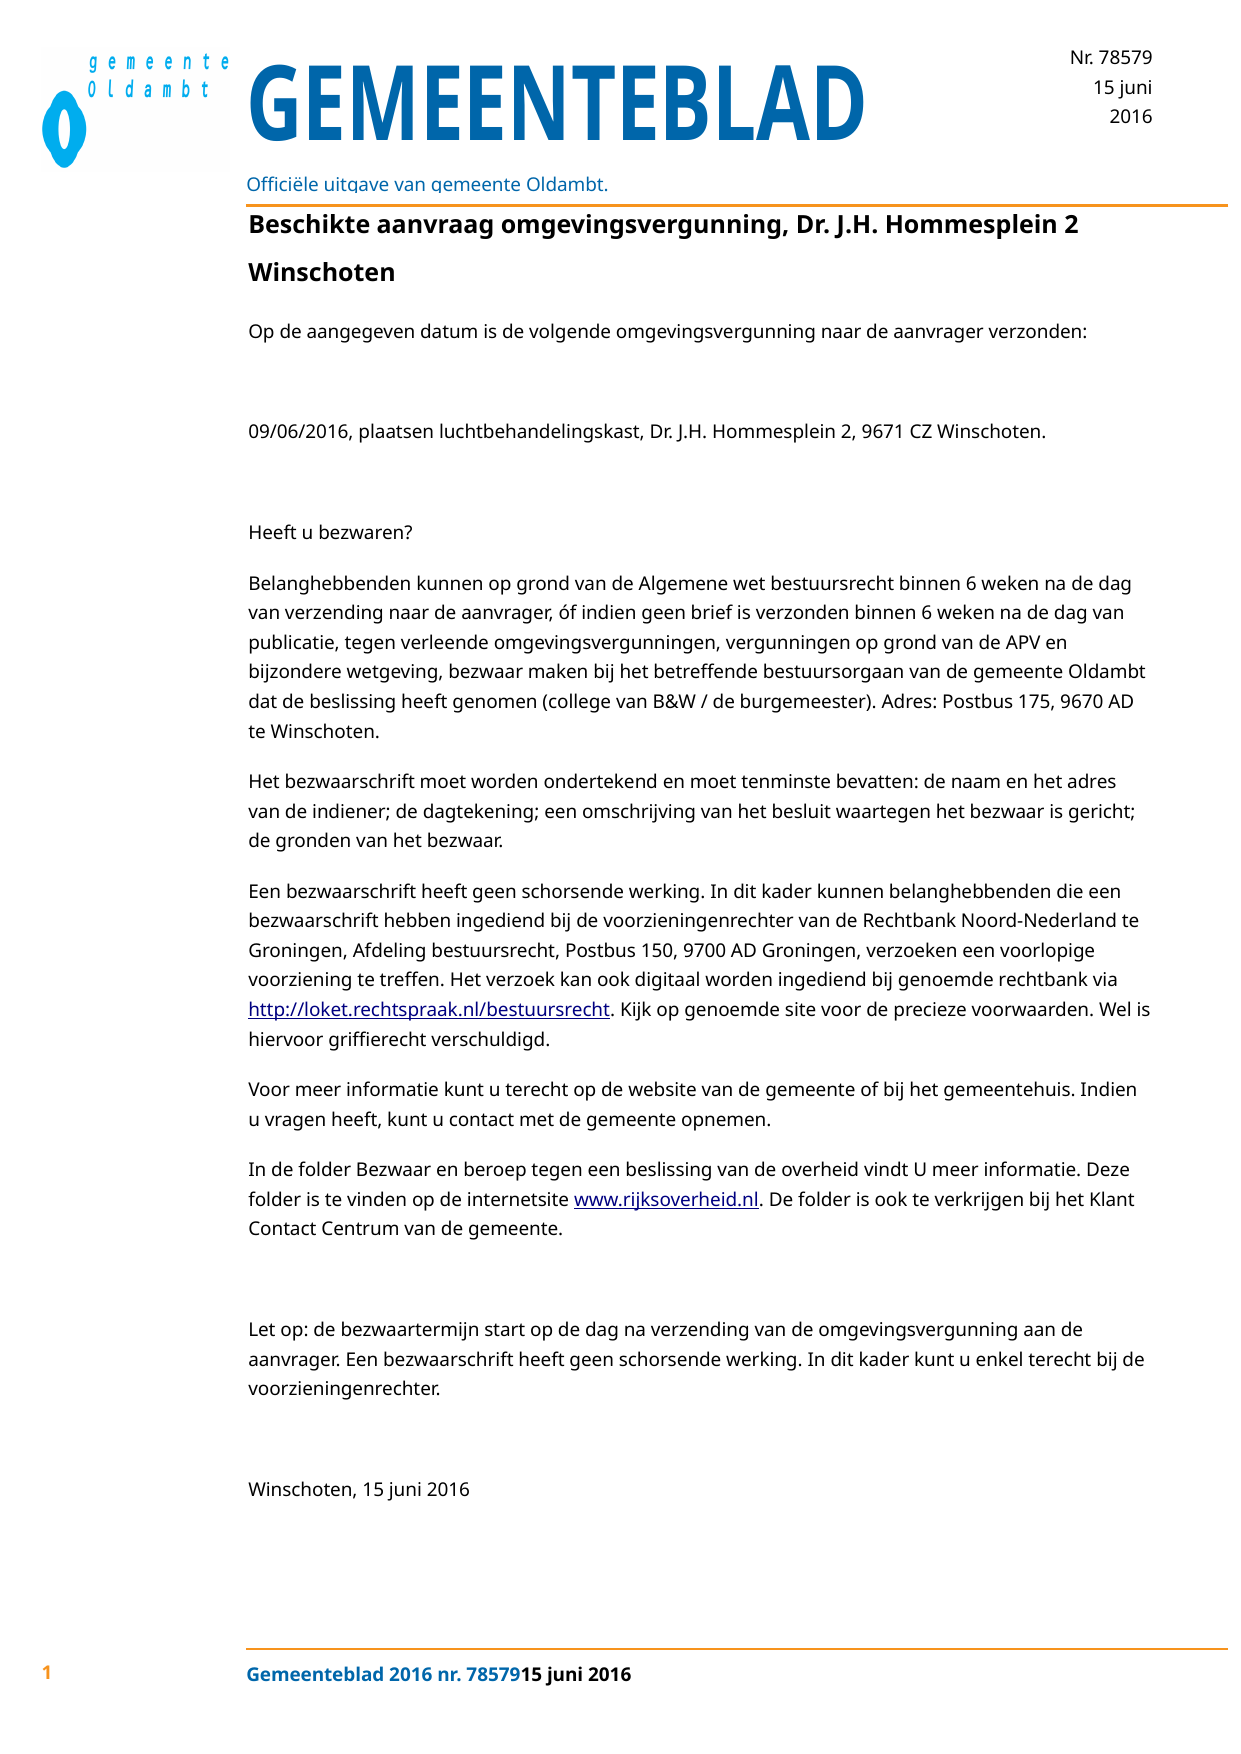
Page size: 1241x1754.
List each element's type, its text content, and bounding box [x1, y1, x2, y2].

text In de folder Bezwaar en beroep tegen een beslissing van de overheid vindt U meer informatie. Deze folder is te vinden op de internetsite www.rijksoverheid.nl. De folder is ook te verkrijgen bij het Klant Contact Centrum van de gemeente. [248, 1156, 1152, 1241]
picture [41, 47, 231, 172]
text Belanghebbenden kunnen op grond van de Algemene wet bestuursrecht binnen 6 weken na de dag van verzending naar de aanvrager, óf indien geen brief is verzonden binnen 6 weken na de dag van publicatie, tegen verleende omgevingsvergunningen, vergunningen op grond van de APV en bijzondere wetgeving, bezwaar maken bij het betreffende bestuursorgaan van de gemeente Oldambt dat de beslissing heeft genomen (college van B&W / de burgemeester). Adres: Postbus 175, 9670 AD te Winschoten. [248, 570, 1152, 744]
text Beschikte aanvraag omgevingsvergunning, Dr. J.H. Hommesplein 2 Winschoten [248, 207, 1152, 288]
text Op de aangegeven datum is de volgende omgevingsvergunning naar de aanvrager verzonden: [248, 318, 1152, 344]
text Een bezwaarschrift heeft geen schorsende werking. In dit kader kunnen belanghebbenden die een bezwaarschrift hebben ingediend bij de voorzieningenrechter van de Rechtbank Noord-Nederland te Groningen, Afdeling bestuursrecht, Postbus 150, 9700 AD Groningen, verzoeken een voorlopige voorziening te treffen. Het verzoek kan ook digitaal worden ingediend bij genoemde rechtbank via http://loket.rechtspraak.nl/bestuursrecht. Kijk op genoemde site voor de precieze voorwaarden. Wel is hiervoor griffierecht verschuldigd. [248, 878, 1152, 1052]
text Het bezwaarschrift moet worden ondertekend en moet tenminste bevatten: de naam en het adres van de indiener; de dagtekening; een omschrijving van het besluit waartegen het bezwaar is gericht; de gronden van het bezwaar. [248, 768, 1152, 853]
text Heeft u bezwaren? [248, 519, 1152, 545]
text 09/06/2016, plaatsen luchtbehandelingskast, Dr. J.H. Hommesplein 2, 9671 CZ Winschoten. [248, 419, 1152, 444]
text Let op: de bezwaartermijn start op de dag na verzending van de omgevingsvergunning aan de aanvrager. Een bezwaarschrift heeft geen schorsende werking. In dit kader kunt u enkel terecht bij de voorzieningenrechter. [248, 1316, 1152, 1401]
text Voor meer informatie kunt u terecht op de website van de gemeente of bij het gemeentehuis. Indien u vragen heeft, kunt u contact met de gemeente opnemen. [248, 1076, 1152, 1132]
text Winschoten, 15 juni 2016 [248, 1476, 1152, 1502]
